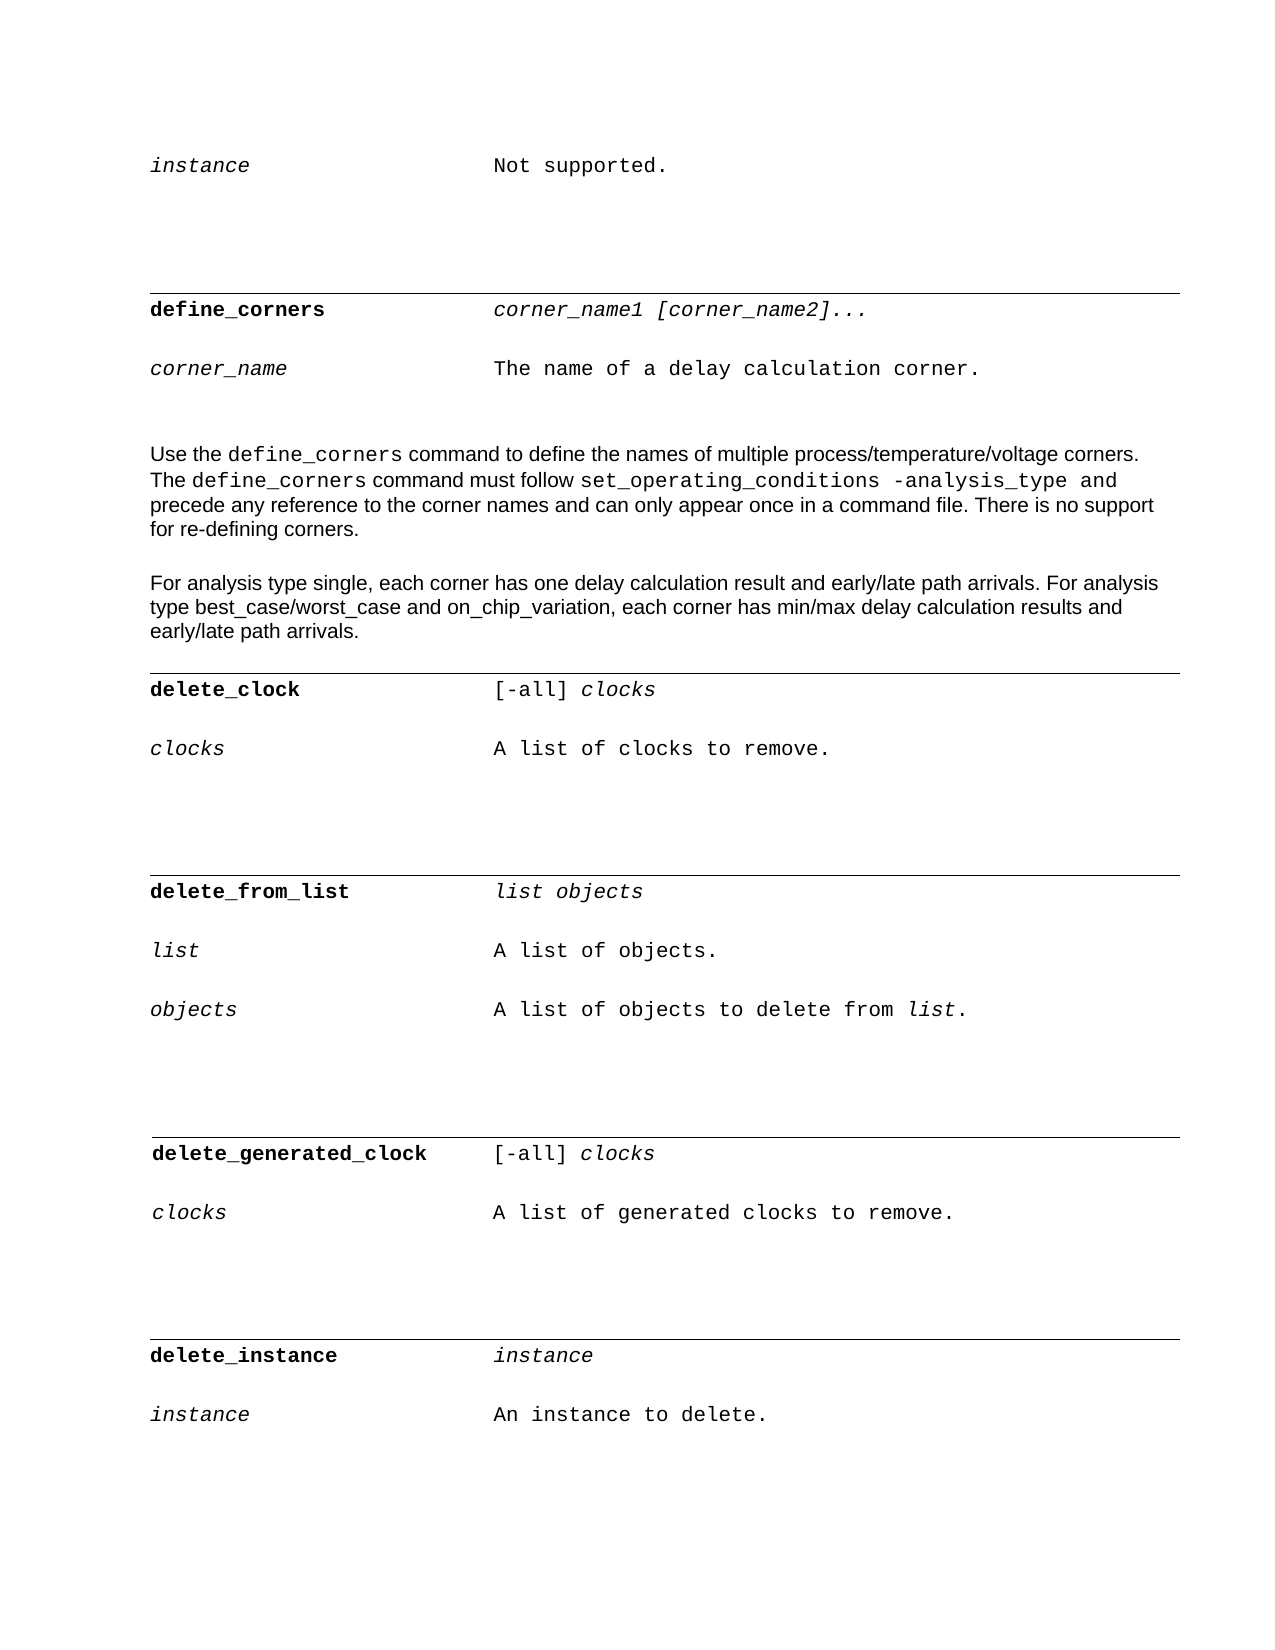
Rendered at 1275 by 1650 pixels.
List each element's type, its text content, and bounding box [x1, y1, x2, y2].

table_cell A list of clocks to remove. [493, 732, 1180, 791]
table_cell A list of objects. [493, 935, 1180, 994]
table_header list objects [493, 876, 1180, 935]
text Use the define_corners command to define the names of multiple process/temperature/voltage corners. The define_corners command must follow set_operating_conditions -analysis_type and precede any reference to the corner names and can only appear once in a command file. There is no support for re-defining corners. [150, 442, 1180, 541]
table_cell A list of generated clocks to remove. [493, 1196, 1180, 1255]
table_cell corner_name [150, 353, 493, 412]
table_header delete_clock [150, 674, 493, 732]
table_header delete_generated_clock [152, 1138, 493, 1196]
table_cell A list of objects to delete from list. [493, 994, 1180, 1053]
table_header [-all] clocks [493, 674, 1180, 732]
table_header delete_instance [150, 1340, 493, 1399]
table_header delete_from_list [150, 876, 493, 935]
table_header corner_name1 [corner_name2]... [493, 294, 1180, 352]
table_cell Not supported. [493, 150, 1180, 209]
text For analysis type single, each corner has one delay calculation result and early/late path arrivals. For analysis type best_case/worst_case and on_chip_variation, each corner has min/max delay calculation results and early/late path arrivals. [150, 571, 1180, 643]
table_cell An instance to delete. [493, 1399, 1180, 1458]
table_cell objects [150, 994, 493, 1053]
table_cell clocks [150, 732, 493, 791]
table_cell list [150, 935, 493, 994]
table_cell clocks [152, 1196, 493, 1255]
table_header instance [493, 1340, 1180, 1399]
table_cell instance [150, 150, 493, 209]
table_header [-all] clocks [493, 1138, 1180, 1196]
table_header define_corners [150, 294, 493, 352]
table_cell The name of a delay calculation corner. [493, 353, 1180, 412]
table_cell instance [150, 1399, 493, 1458]
